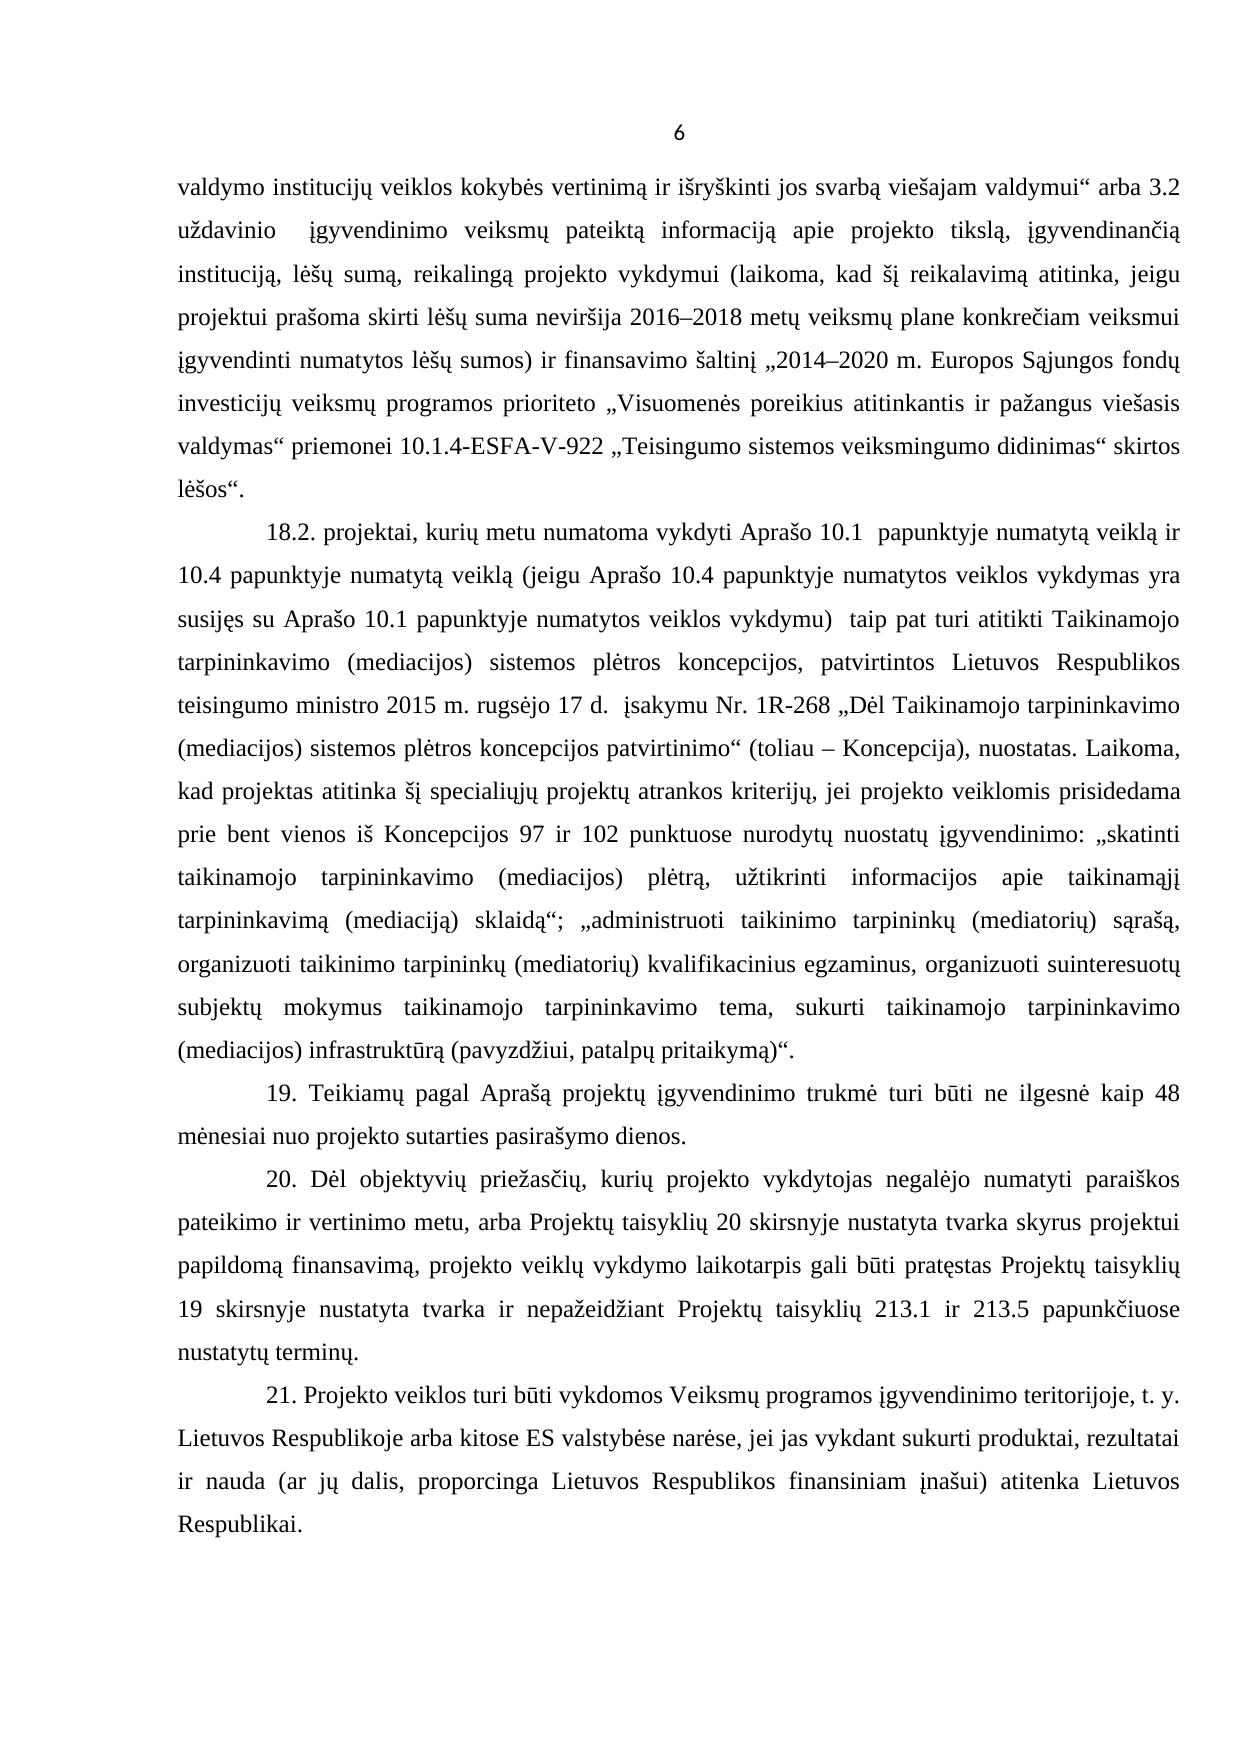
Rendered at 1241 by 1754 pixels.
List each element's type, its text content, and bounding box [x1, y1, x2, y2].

text 18.2. projektai, kurių metu numatoma vykdyti Aprašo 10.1 papunktyje numatytą veiklą ir 10.4 papunktyje numatytą veiklą (jeigu Aprašo 10.4 papunktyje numatytos veiklos vykdymas yra susijęs su Aprašo 10.1 papunktyje numatytos veiklos vykdymu) taip pat turi atitikti Taikinamojo tarpininkavimo (mediacijos) sistemos plėtros koncepcijos, patvirtintos Lietuvos Respublikos teisingumo ministro 2015 m. rugsėjo 17 d. įsakymu Nr. 1R-268 „Dėl Taikinamojo tarpininkavimo (mediacijos) sistemos plėtros koncepcijos patvirtinimo“ (toliau – Koncepcija), nuostatas. Laikoma, kad projektas atitinka šį specialiųjų projektų atrankos kriterijų, jei projekto veiklomis prisidedama prie bent vienos iš Koncepcijos 97 ir 102 punktuose nurodytų nuostatų įgyvendinimo: „skatinti taikinamojo tarpininkavimo (mediacijos) plėtrą, užtikrinti informacijos apie taikinamąjį tarpininkavimą (mediaciją) sklaidą“; „administruoti taikinimo tarpininkų (mediatorių) sąrašą, organizuoti taikinimo tarpininkų (mediatorių) kvalifikacinius egzaminus, organizuoti suinteresuotų subjektų mokymus taikinamojo tarpininkavimo tema, sukurti taikinamojo tarpininkavimo (mediacijos) infrastruktūrą (pavyzdžiui, patalpų pritaikymą)“. [177, 517, 1181, 1064]
text 21. Projekto veiklos turi būti vykdomos Veiksmų programos įgyvendinimo teritorijoje, t. y. Lietuvos Respublikoje arba kitose ES valstybėse narėse, jei jas vykdant sukurti produktai, rezultatai ir nauda (ar jų dalis, proporcinga Lietuvos Respublikos finansiniam įnašui) atitenka Lietuvos Respublikai. [177, 1380, 1181, 1538]
text valdymo institucijų veiklos kokybės vertinimą ir išryškinti jos svarbą viešajam valdymui“ arba 3.2 uždavinio įgyvendinimo veiksmų pateiktą informaciją apie projekto tikslą, įgyvendinančią instituciją, lėšų sumą, reikalingą projekto vykdymui (laikoma, kad šį reikalavimą atitinka, jeigu projektui prašoma skirti lėšų suma neviršija 2016–2018 metų veiksmų plane konkrečiam veiksmui įgyvendinti numatytos lėšų sumos) ir finansavimo šaltinį „2014–2020 m. Europos Sąjungos fondų investicijų veiksmų programos prioriteto „Visuomenės poreikius atitinkantis ir pažangus viešasis valdymas“ priemonei 10.1.4-ESFA-V-922 „Teisingumo sistemos veiksmingumo didinimas“ skirtos lėšos“. [177, 172, 1181, 503]
text 20. Dėl objektyvių priežasčių, kurių projekto vykdytojas negalėjo numatyti paraiškos pateikimo ir vertinimo metu, arba Projektų taisyklių 20 skirsnyje nustatyta tvarka skyrus projektui papildomą finansavimą, projekto veiklų vykdymo laikotarpis gali būti pratęstas Projektų taisyklių 19 skirsnyje nustatyta tvarka ir nepažeidžiant Projektų taisyklių 213.1 ir 213.5 papunkčiuose nustatytų terminų. [177, 1164, 1181, 1366]
text 19. Teikiamų pagal Aprašą projektų įgyvendinimo trukmė turi būti ne ilgesnė kaip 48 mėnesiai nuo projekto sutarties pasirašymo dienos. [177, 1078, 1181, 1150]
